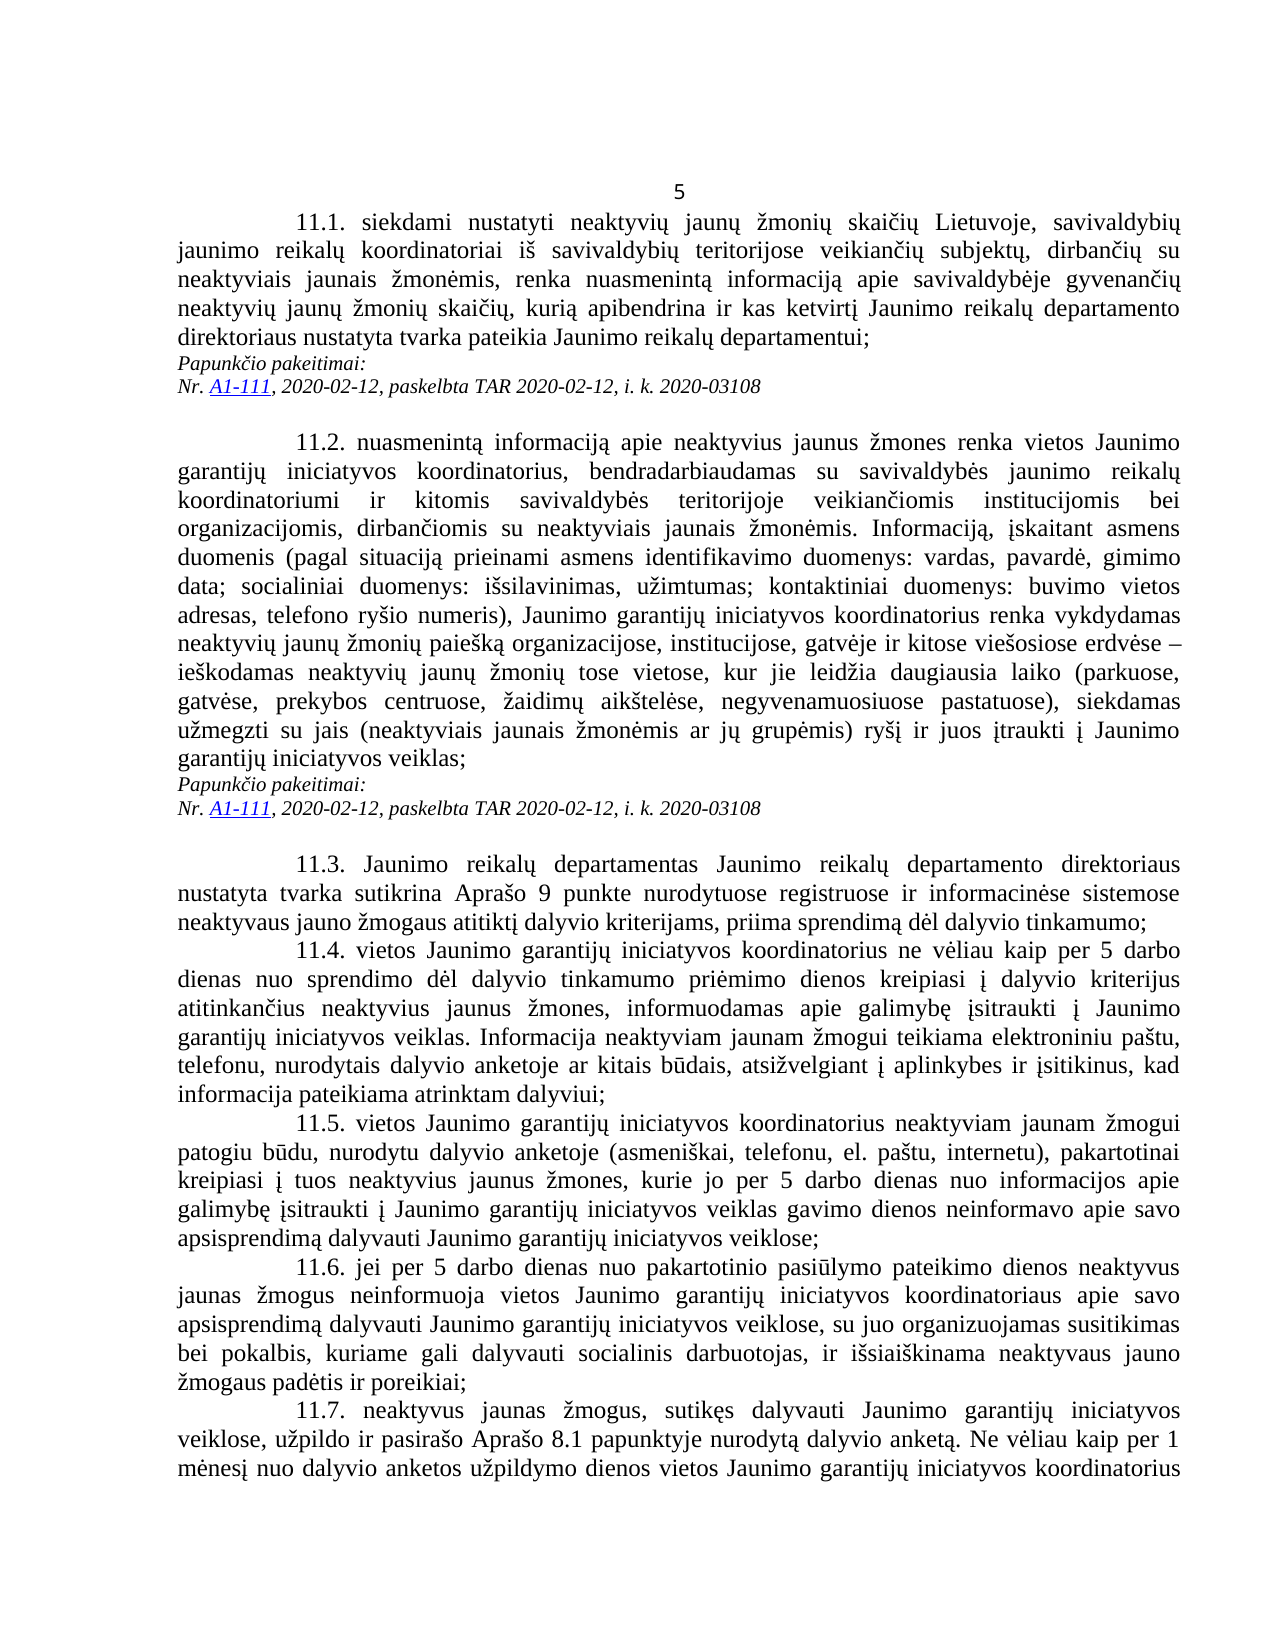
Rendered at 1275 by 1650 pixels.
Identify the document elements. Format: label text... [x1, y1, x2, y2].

text Papunkčio pakeitimai: [177, 350, 1181, 374]
text Nr. A1-111, 2020-02-12, paskelbta TAR 2020-02-12, i. k. 2020-03108 [177, 796, 1181, 820]
text 11.7. neaktyvus jaunas žmogus, sutikęs dalyvauti Jaunimo garantijų iniciatyvos veiklose, užpildo ir pasirašo Aprašo 8.1 papunktyje nurodytą dalyvio anketą. Ne vėliau kaip per 1 mėnesį nuo dalyvio anketos užpildymo dienos vietos Jaunimo garantijų iniciatyvos koordinatorius [177, 1395, 1181, 1482]
text 11.3. Jaunimo reikalų departamentas Jaunimo reikalų departamento direktoriaus nustatyta tvarka sutikrina Aprašo 9 punkte nurodytuose registruose ir informacinėse sistemose neaktyvaus jauno žmogaus atitiktį dalyvio kriterijams, priima sprendimą dėl dalyvio tinkamumo; [177, 849, 1181, 935]
text 11.4. vietos Jaunimo garantijų iniciatyvos koordinatorius ne vėliau kaip per 5 darbo dienas nuo sprendimo dėl dalyvio tinkamumo priėmimo dienos kreipiasi į dalyvio kriterijus atitinkančius neaktyvius jaunus žmones, informuodamas apie galimybę įsitraukti į Jaunimo garantijų iniciatyvos veiklas. Informacija neaktyviam jaunam žmogui teikiama elektroniniu paštu, telefonu, nurodytais dalyvio anketoje ar kitais būdais, atsižvelgiant į aplinkybes ir įsitikinus, kad informacija pateikiama atrinktam dalyviui; [177, 935, 1181, 1108]
text 11.2. nuasmenintą informaciją apie neaktyvius jaunus žmones renka vietos Jaunimo garantijų iniciatyvos koordinatorius, bendradarbiaudamas su savivaldybės jaunimo reikalų koordinatoriumi ir kitomis savivaldybės teritorijoje veikiančiomis institucijomis bei organizacijomis, dirbančiomis su neaktyviais jaunais žmonėmis. Informaciją, įskaitant asmens duomenis (pagal situaciją prieinami asmens identifikavimo duomenys: vardas, pavardė, gimimo data; socialiniai duomenys: išsilavinimas, užimtumas; kontaktiniai duomenys: buvimo vietos adresas, telefono ryšio numeris), Jaunimo garantijų iniciatyvos koordinatorius renka vykdydamas neaktyvių jaunų žmonių paiešką organizacijose, institucijose, gatvėje ir kitose viešosiose erdvėse – ieškodamas neaktyvių jaunų žmonių tose vietose, kur jie leidžia daugiausia laiko (parkuose, gatvėse, prekybos centruose, žaidimų aikštelėse, negyvenamuosiuose pastatuose), siekdamas užmegzti su jais (neaktyviais jaunais žmonėmis ar jų grupėmis) ryšį ir juos įtraukti į Jaunimo garantijų iniciatyvos veiklas; [177, 427, 1181, 772]
text 11.1. siekdami nustatyti neaktyvių jaunų žmonių skaičių Lietuvoje, savivaldybių jaunimo reikalų koordinatoriai iš savivaldybių teritorijose veikiančių subjektų, dirbančių su neaktyviais jaunais žmonėmis, renka nuasmenintą informaciją apie savivaldybėje gyvenančių neaktyvių jaunų žmonių skaičių, kurią apibendrina ir kas ketvirtį Jaunimo reikalų departamento direktoriaus nustatyta tvarka pateikia Jaunimo reikalų departamentui; [177, 207, 1181, 350]
text Nr. A1-111, 2020-02-12, paskelbta TAR 2020-02-12, i. k. 2020-03108 [177, 374, 1181, 398]
text 11.6. jei per 5 darbo dienas nuo pakartotinio pasiūlymo pateikimo dienos neaktyvus jaunas žmogus neinformuoja vietos Jaunimo garantijų iniciatyvos koordinatoriaus apie savo apsisprendimą dalyvauti Jaunimo garantijų iniciatyvos veiklose, su juo organizuojamas susitikimas bei pokalbis, kuriame gali dalyvauti socialinis darbuotojas, ir išsiaiškinama neaktyvaus jauno žmogaus padėtis ir poreikiai; [177, 1252, 1181, 1395]
text 11.5. vietos Jaunimo garantijų iniciatyvos koordinatorius neaktyviam jaunam žmogui patogiu būdu, nurodytu dalyvio anketoje (asmeniškai, telefonu, el. paštu, internetu), pakartotinai kreipiasi į tuos neaktyvius jaunus žmones, kurie jo per 5 darbo dienas nuo informacijos apie galimybę įsitraukti į Jaunimo garantijų iniciatyvos veiklas gavimo dienos neinformavo apie savo apsisprendimą dalyvauti Jaunimo garantijų iniciatyvos veiklose; [177, 1108, 1181, 1252]
text Papunkčio pakeitimai: [177, 772, 1181, 796]
